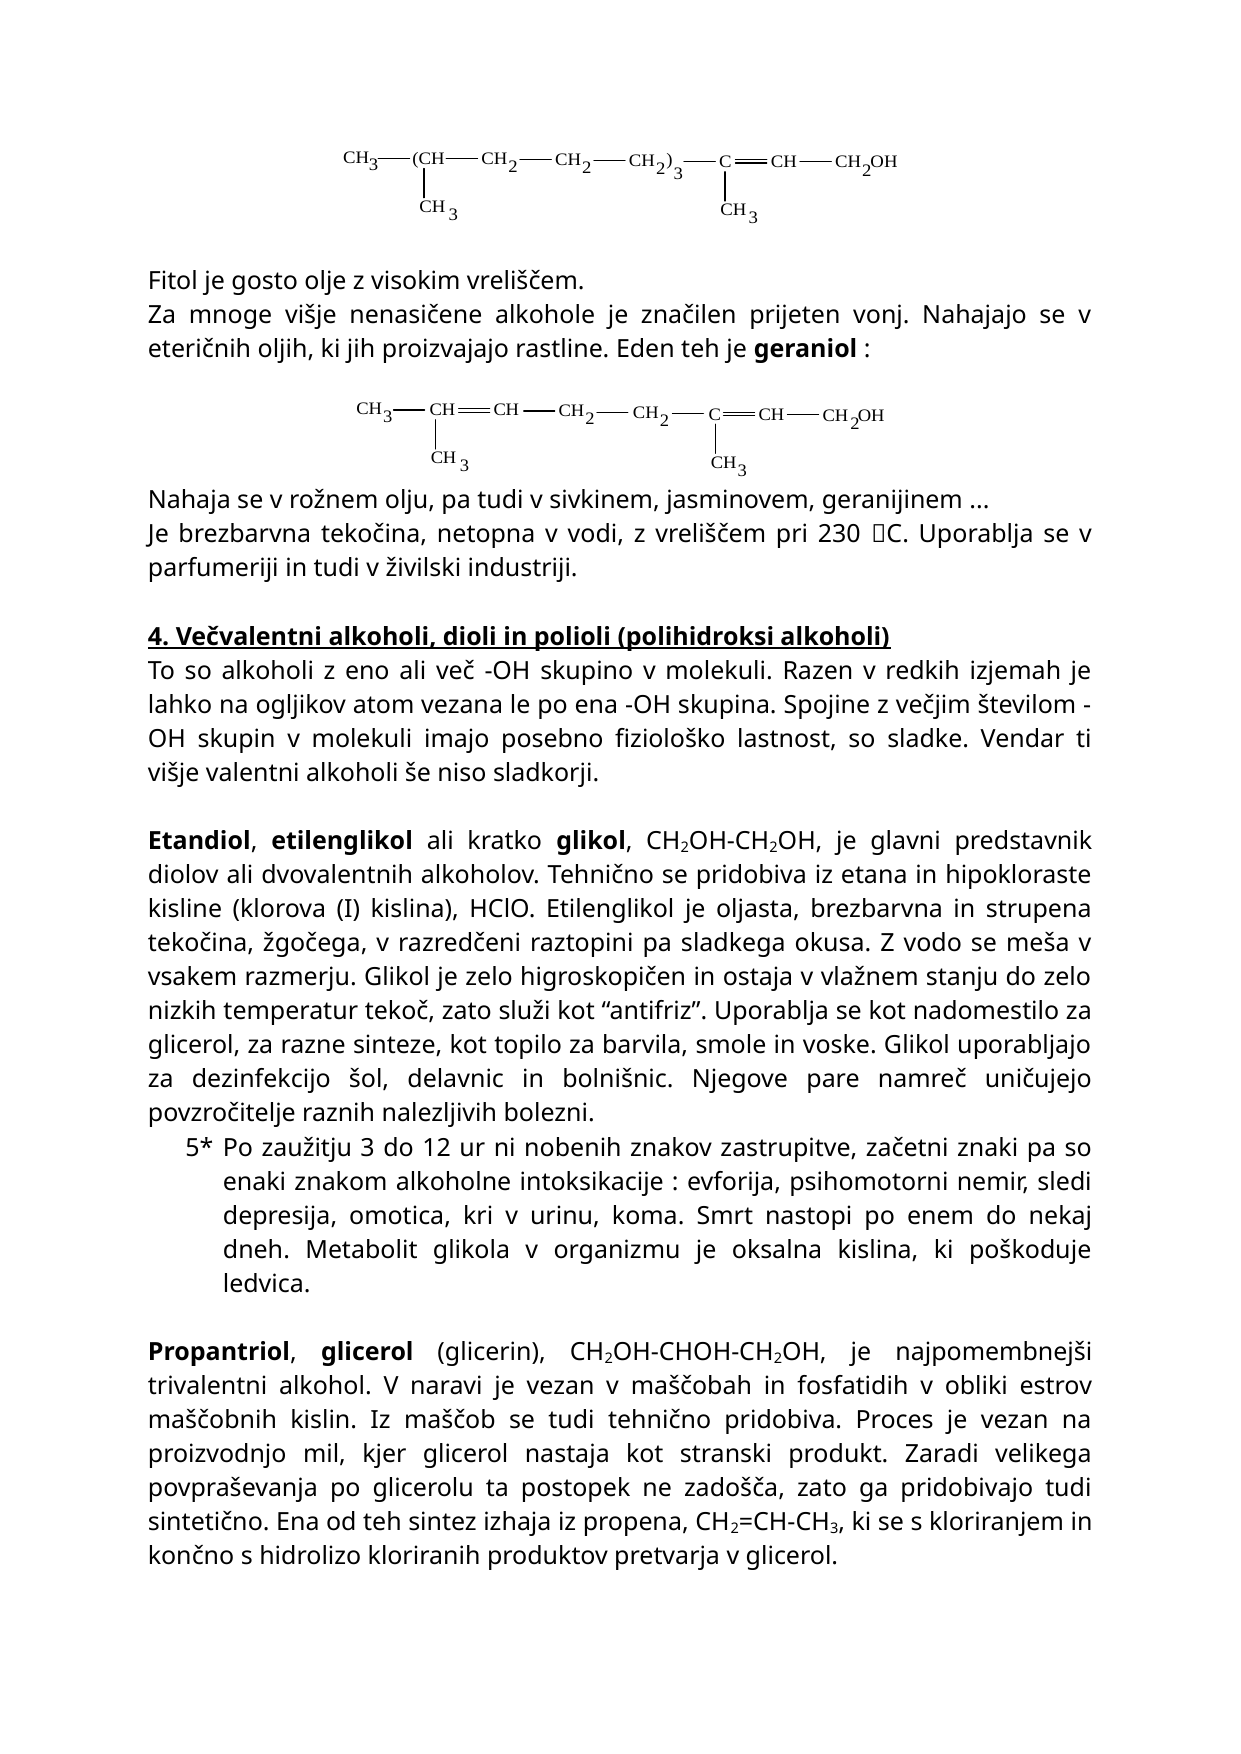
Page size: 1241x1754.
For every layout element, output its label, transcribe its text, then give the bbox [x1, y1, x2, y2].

text Je brezbarvna tekočina, netopna v vodi, z vreliščem pri 230 C. Uporablja se v parfumeriji in tudi v živilski industriji. [148, 516, 1093, 584]
text 4. Večvalentni alkoholi, dioli in polioli (polihidroksi alkoholi) [148, 618, 1093, 652]
text Za mnoge višje nenasičene alkohole je značilen prijeten vonj. Nahajajo se v eteričnih oljih, ki jih proizvajajo rastline. Eden teh je geraniol : [148, 297, 1093, 365]
text To so alkoholi z eno ali več -OH skupino v molekuli. Razen v redkih izjemah je lahko na ogljikov atom vezana le po ena -OH skupina. Spojine z večjim številom -OH skupin v molekuli imajo posebno fiziološko lastnost, so sladke. Vendar ti višje valentni alkoholi še niso sladkorji. [148, 652, 1093, 788]
text Etandiol, etilenglikol ali kratko glikol, CH2OH-CH2OH, je glavni predstavnik diolov ali dvovalentnih alkoholov. Tehnično se pridobiva iz etana in hipokloraste kisline (klorova (I) kislina), HClO. Etilenglikol je oljasta, brezbarvna in strupena tekočina, žgočega, v razredčeni raztopini pa sladkega okusa. Z vodo se meša v vsakem razmerju. Glikol je zelo higroskopičen in ostaja v vlažnem stanju do zelo nizkih temperatur tekoč, zato služi kot “antifriz”. Uporablja se kot nadomestilo za glicerol, za razne sinteze, kot topilo za barvila, smole in voske. Glikol uporabljajo za dezinfekcijo šol, delavnic in bolnišnic. Njegove pare namreč uničujejo povzročitelje raznih nalezljivih bolezni. [148, 823, 1093, 1129]
text Nahaja se v rožnem olju, pa tudi v sivkinem, jasminovem, geranijinem ... [148, 482, 1093, 516]
text Fitol je gosto olje z visokim vreliščem. [148, 263, 1093, 297]
text Propantriol, glicerol (glicerin), CH2OH-CHOH-CH2OH, je najpomembnejši trivalentni alkohol. V naravi je vezan v maščobah in fosfatidih v obliki estrov maščobnih kislin. Iz maščob se tudi tehnično pridobiva. Proces je vezan na proizvodnjo mil, kjer glicerol nastaja kot stranski produkt. Zaradi velikega povpraševanja po glicerolu ta postopek ne zadošča, zato ga pridobivajo tudi sintetično. Ena od teh sintez izhaja iz propena, CH2=CH-CH3, ki se s kloriranjem in končno s hidrolizo kloriranih produktov pretvarja v glicerol. [148, 1333, 1093, 1572]
list Po zaužitju 3 do 12 ur ni nobenih znakov zastrupitve, začetni znaki pa so enaki znakom alkoholne intoksikacije : evforija, psihomotorni nemir, sledi depresija, omotica, kri v urinu, koma. Smrt nastopi po enem do nekaj dneh. Metabolit glikola v organizmu je oksalna kislina, ki poškoduje ledvica. [185, 1129, 1093, 1299]
